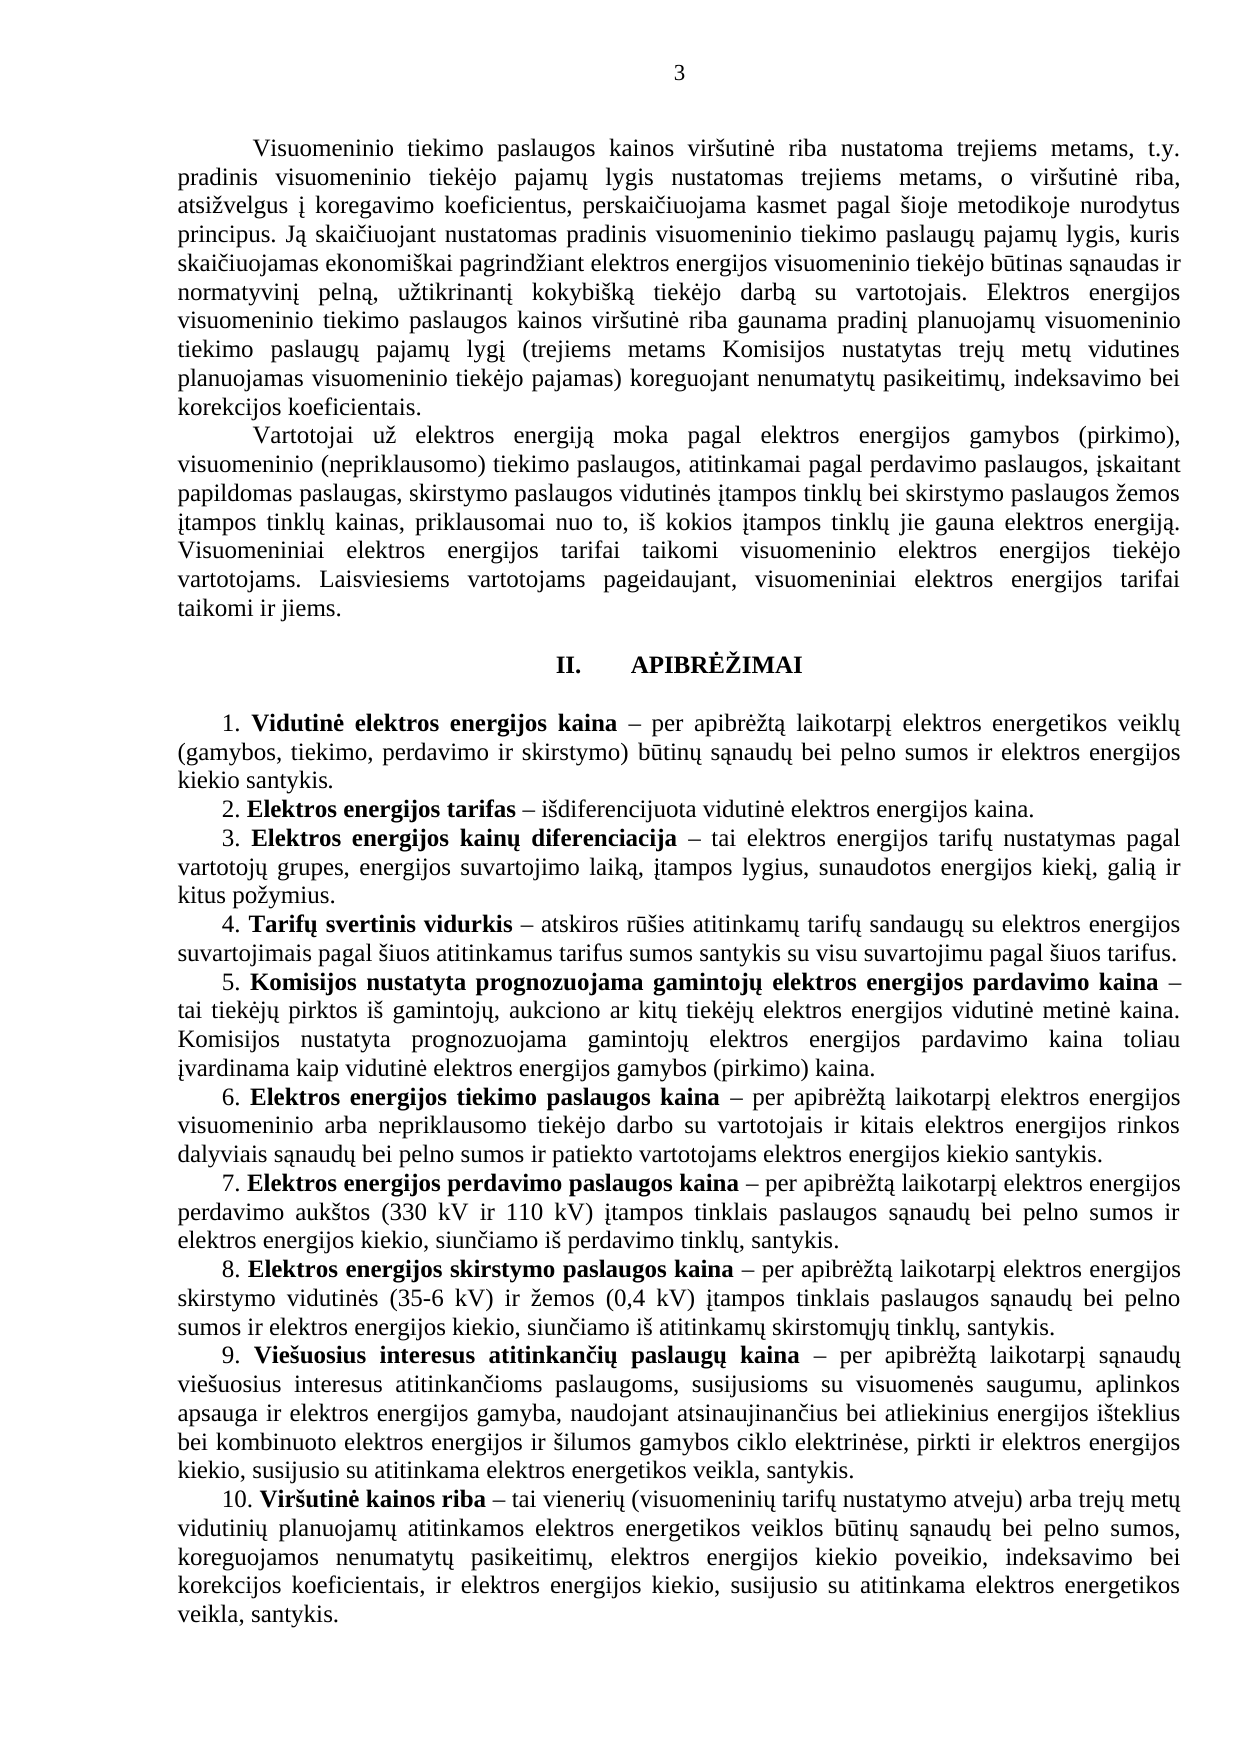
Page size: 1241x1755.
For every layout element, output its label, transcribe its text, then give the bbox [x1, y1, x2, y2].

text Visuomeninio tiekimo paslaugos kainos viršutinė riba nustatoma trejiems metams, t.y. pradinis visuomeninio tiekėjo pajamų lygis nustatomas trejiems metams, o viršutinė riba, atsižvelgus į koregavimo koeficientus, perskaičiuojama kasmet pagal šioje metodikoje nurodytus principus. Ją skaičiuojant nustatomas pradinis visuomeninio tiekimo paslaugų pajamų lygis, kuris skaičiuojamas ekonomiškai pagrindžiant elektros energijos visuomeninio tiekėjo būtinas sąnaudas ir normatyvinį pelną, užtikrinantį kokybišką tiekėjo darbą su vartotojais. Elektros energijos visuomeninio tiekimo paslaugos kainos viršutinė riba gaunama pradinį planuojamų visuomeninio tiekimo paslaugų pajamų lygį (trejiems metams Komisijos nustatytas trejų metų vidutines planuojamas visuomeninio tiekėjo pajamas) koreguojant nenumatytų pasikeitimų, indeksavimo bei korekcijos koeficientais. [177, 133, 1181, 420]
text 6. Elektros energijos tiekimo paslaugos kaina – per apibrėžtą laikotarpį elektros energijos visuomeninio arba nepriklausomo tiekėjo darbo su vartotojais ir kitais elektros energijos rinkos dalyviais sąnaudų bei pelno sumos ir patiekto vartotojams elektros energijos kiekio santykis. [177, 1082, 1181, 1168]
text 9. Viešuosius interesus atitinkančių paslaugų kaina – per apibrėžtą laikotarpį sąnaudų viešuosius interesus atitinkančioms paslaugoms, susijusioms su visuomenės saugumu, aplinkos apsauga ir elektros energijos gamyba, naudojant atsinaujinančius bei atliekinius energijos išteklius bei kombinuoto elektros energijos ir šilumos gamybos ciklo elektrinėse, pirkti ir elektros energijos kiekio, susijusio su atitinkama elektros energetikos veikla, santykis. [177, 1340, 1181, 1484]
text Vartotojai už elektros energiją moka pagal elektros energijos gamybos (pirkimo), visuomeninio (nepriklausomo) tiekimo paslaugos, atitinkamai pagal perdavimo paslaugos, įskaitant papildomas paslaugas, skirstymo paslaugos vidutinės įtampos tinklų bei skirstymo paslaugos žemos įtampos tinklų kainas, priklausomai nuo to, iš kokios įtampos tinklų jie gauna elektros energiją. Visuomeniniai elektros energijos tarifai taikomi visuomeninio elektros energijos tiekėjo vartotojams. Laisviesiems vartotojams pageidaujant, visuomeniniai elektros energijos tarifai taikomi ir jiems. [177, 420, 1181, 622]
text 2. Elektros energijos tarifas – išdiferencijuota vidutinė elektros energijos kaina. [177, 794, 1181, 823]
text 3. Elektros energijos kainų diferenciacija – tai elektros energijos tarifų nustatymas pagal vartotojų grupes, energijos suvartojimo laiką, įtampos lygius, sunaudotos energijos kiekį, galią ir kitus požymius. [177, 823, 1181, 909]
text 4. Tarifų svertinis vidurkis – atskiros rūšies atitinkamų tarifų sandaugų su elektros energijos suvartojimais pagal šiuos atitinkamus tarifus sumos santykis su visu suvartojimu pagal šiuos tarifus. [177, 909, 1181, 967]
text 7. Elektros energijos perdavimo paslaugos kaina – per apibrėžtą laikotarpį elektros energijos perdavimo aukštos (330 kV ir 110 kV) įtampos tinklais paslaugos sąnaudų bei pelno sumos ir elektros energijos kiekio, siunčiamo iš perdavimo tinklų, santykis. [177, 1168, 1181, 1254]
text 1. Vidutinė elektros energijos kaina – per apibrėžtą laikotarpį elektros energetikos veiklų (gamybos, tiekimo, perdavimo ir skirstymo) būtinų sąnaudų bei pelno sumos ir elektros energijos kiekio santykis. [177, 708, 1181, 794]
text 8. Elektros energijos skirstymo paslaugos kaina – per apibrėžtą laikotarpį elektros energijos skirstymo vidutinės (35-6 kV) ir žemos (0,4 kV) įtampos tinklais paslaugos sąnaudų bei pelno sumos ir elektros energijos kiekio, siunčiamo iš atitinkamų skirstomųjų tinklų, santykis. [177, 1254, 1181, 1340]
text 5. Komisijos nustatyta prognozuojama gamintojų elektros energijos pardavimo kaina – tai tiekėjų pirktos iš gamintojų, aukciono ar kitų tiekėjų elektros energijos vidutinė metinė kaina. Komisijos nustatyta prognozuojama gamintojų elektros energijos pardavimo kaina toliau įvardinama kaip vidutinė elektros energijos gamybos (pirkimo) kaina. [177, 967, 1181, 1082]
text 10. Viršutinė kainos riba – tai vienerių (visuomeninių tarifų nustatymo atveju) arba trejų metų vidutinių planuojamų atitinkamos elektros energetikos veiklos būtinų sąnaudų bei pelno sumos, koreguojamos nenumatytų pasikeitimų, elektros energijos kiekio poveikio, indeksavimo bei korekcijos koeficientais, ir elektros energijos kiekio, susijusio su atitinkama elektros energetikos veikla, santykis. [177, 1484, 1181, 1628]
text II. APIBRĖŽIMAI [177, 650, 1181, 679]
